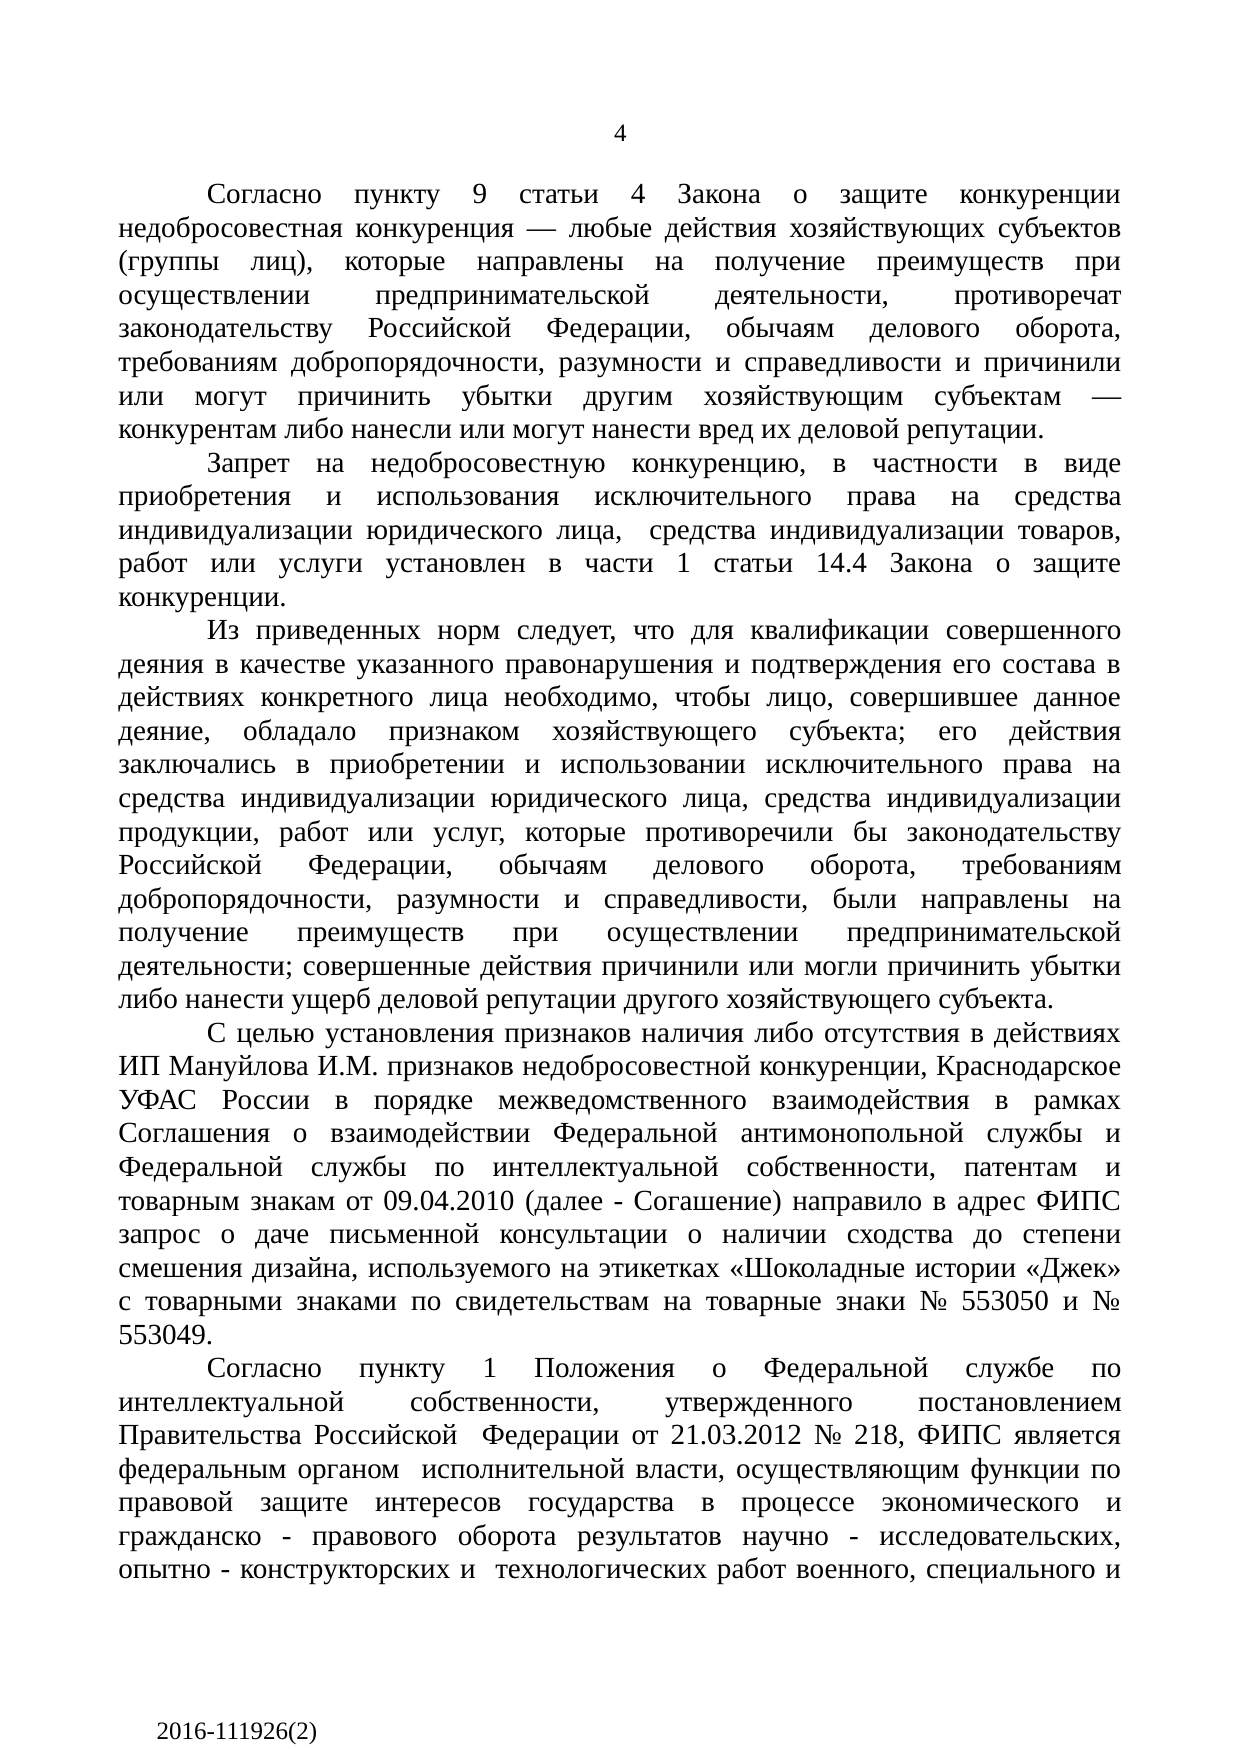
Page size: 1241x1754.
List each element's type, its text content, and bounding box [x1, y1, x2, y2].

text С целью установления признаков наличия либо отсутствия в действиях ИП Мануйлова И.М. признаков недобросовестной конкуренции, Краснодарское УФАС России в порядке межведомственного взаимодействия в рамках Соглашения о взаимодействии Федеральной антимонопольной службы и Федеральной службы по интеллектуальной собственности, патентам и товарным знакам от 09.04.2010 (далее - Согашение) направило в адрес ФИПС запрос о даче письменной консультации о наличии сходства до степени смешения дизайна, используемого на этикетках «Шоколадные истории «Джек» с товарными знаками по свидетельствам на товарные знаки № 553050 и № 553049. [118, 1015, 1122, 1350]
text Согласно пункту 9 статьи 4 Закона о защите конкуренции недобросовестная конкуренция — любые действия хозяйствующих субъектов (группы лиц), которые направлены на получение преимуществ при осуществлении предпринимательской деятельности, противоречат законодательству Российской Федерации, обычаям делового оборота, требованиям добропорядочности, разумности и справедливости и причинили или могут причинить убытки другим хозяйствующим субъектам — конкурентам либо нанесли или могут нанести вред их деловой репутации. [118, 176, 1122, 445]
text Запрет на недобросовестную конкуренцию, в частности в виде приобретения и использования исключительного права на средства индивидуализации юридического лица, средства индивидуализации товаров, работ или услуги установлен в части 1 статьи 14.4 Закона о защите конкуренции. [118, 445, 1122, 612]
text Из приведенных норм следует, что для квалификации совершенного деяния в качестве указанного правонарушения и подтверждения его состава в действиях конкретного лица необходимо, чтобы лицо, совершившее данное деяние, обладало признаком хозяйствующего субъекта; его действия заключались в приобретении и использовании исключительного права на средства индивидуализации юридического лица, средства индивидуализации продукции, работ или услуг, которые противоречили бы законодательству Российской Федерации, обычаям делового оборота, требованиям добропорядочности, разумности и справедливости, были направлены на получение преимуществ при осуществлении предпринимательской деятельности; совершенные действия причинили или могли причинить убытки либо нанести ущерб деловой репутации другого хозяйствующего субъекта. [118, 612, 1122, 1015]
text Согласно пункту 1 Положения о Федеральной службе по интеллектуальной собственности, утвержденного постановлением Правительства Российской Федерации от 21.03.2012 № 218, ФИПС является федеральным органом исполнительной власти, осуществляющим функции по правовой защите интересов государства в процессе экономического и гражданско - правового оборота результатов научно - исследовательских, опытно - конструкторских и технологических работ военного, специального и [118, 1350, 1122, 1585]
